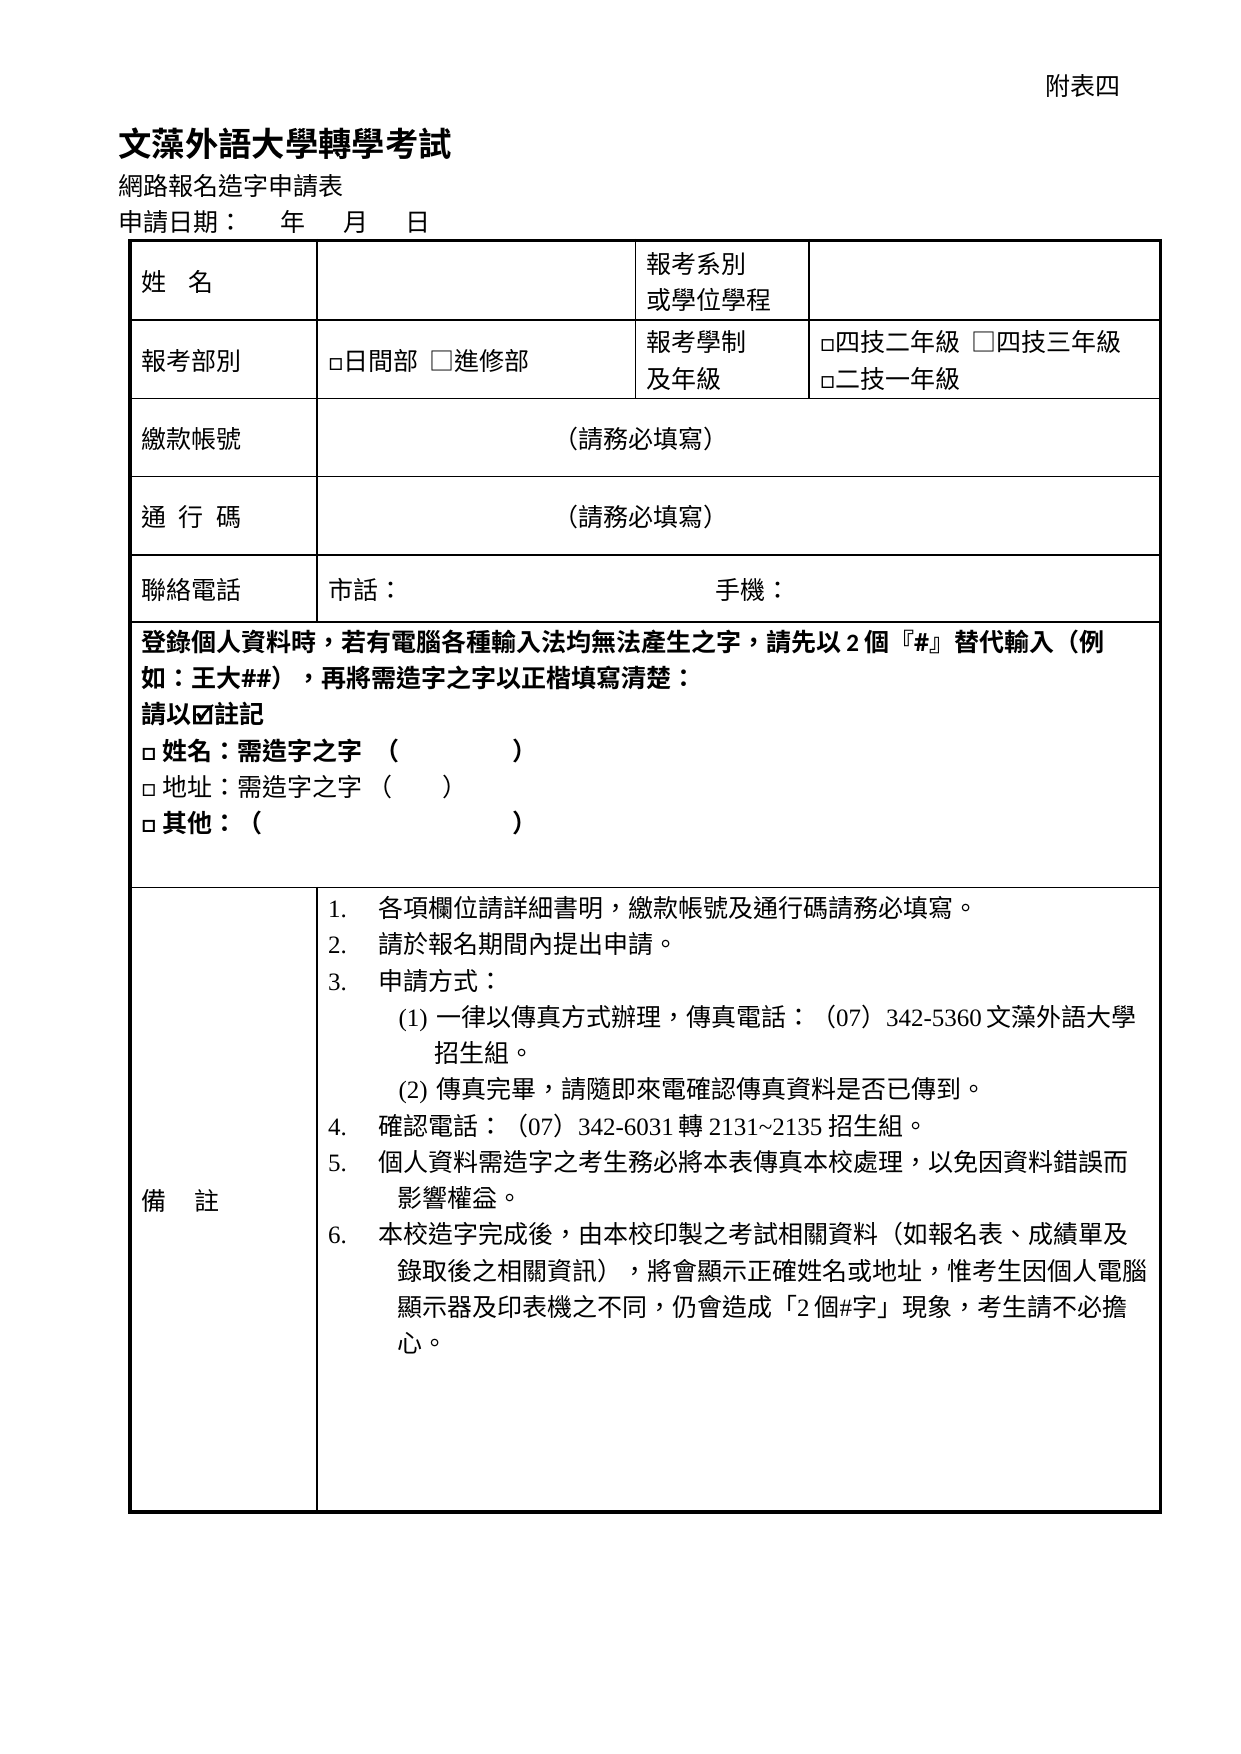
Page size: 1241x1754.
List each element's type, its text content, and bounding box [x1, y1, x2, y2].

table_cell 市話： 手機： [318, 556, 1159, 621]
table_header 報考系別 或學位學程 [636, 242, 808, 319]
table_cell 各項欄位請詳細書明，繳款帳號及通行碼請務必填寫。 請於報名期間內提出申請。 申請方式： 一律以傳真方式辦理，傳真電話：（07）342-5360文藻外語大學招生組。 傳真完畢，請隨即來電確認傳真資料是否已傳到。 確認電話：（07）342-6031轉2131~2135 招生組。 個人資料需造字之考生務必將本表傳真本校處理，以免因資料錯誤而影響權益。 本校造字完成後，由本校印製之考試相關資料（如報名表、成績單及錄取後之相關資訊），將會顯示正確姓名或地址，惟考生因個人電腦顯示器及印表機之不同，仍會造成「2個#字」現象，考生請不必擔心。 [318, 888, 1159, 1510]
table_cell 備 註 [132, 888, 316, 1510]
text 文藻外語大學轉學考試 [118, 58, 1178, 166]
table_cell 繳款帳號 [132, 399, 316, 476]
table_cell 聯絡電話 [132, 556, 316, 621]
table_cell □四技二年級 □四技三年級 □二技一年級 [810, 321, 1159, 397]
table_header 姓 名 [132, 242, 316, 319]
table_cell 通 行 碼 [132, 477, 316, 554]
table_cell （請務必填寫） [318, 477, 1159, 554]
text 附表四 [1045, 66, 1163, 102]
table_cell □日間部 □進修部 [318, 321, 635, 397]
text 網路報名造字申請表 [118, 166, 1122, 203]
table_cell 報考學制 及年級 [636, 321, 808, 397]
table_cell 登錄個人資料時，若有電腦各種輸入法均無法產生之字，請先以2個『#』替代輸入（例如：王大##），再將需造字之字以正楷填寫清楚： 請以註記 □ 姓名：需造字之字 （ ） □ 地址：需造字之字 （ ） □ 其他：（ ） [132, 623, 1159, 887]
table_header [318, 242, 635, 319]
table_header [810, 242, 1159, 319]
text 申請日期： 年 月 日 [118, 203, 1122, 239]
table_cell 報考部別 [132, 321, 316, 397]
table_cell （請務必填寫） [318, 399, 1159, 476]
